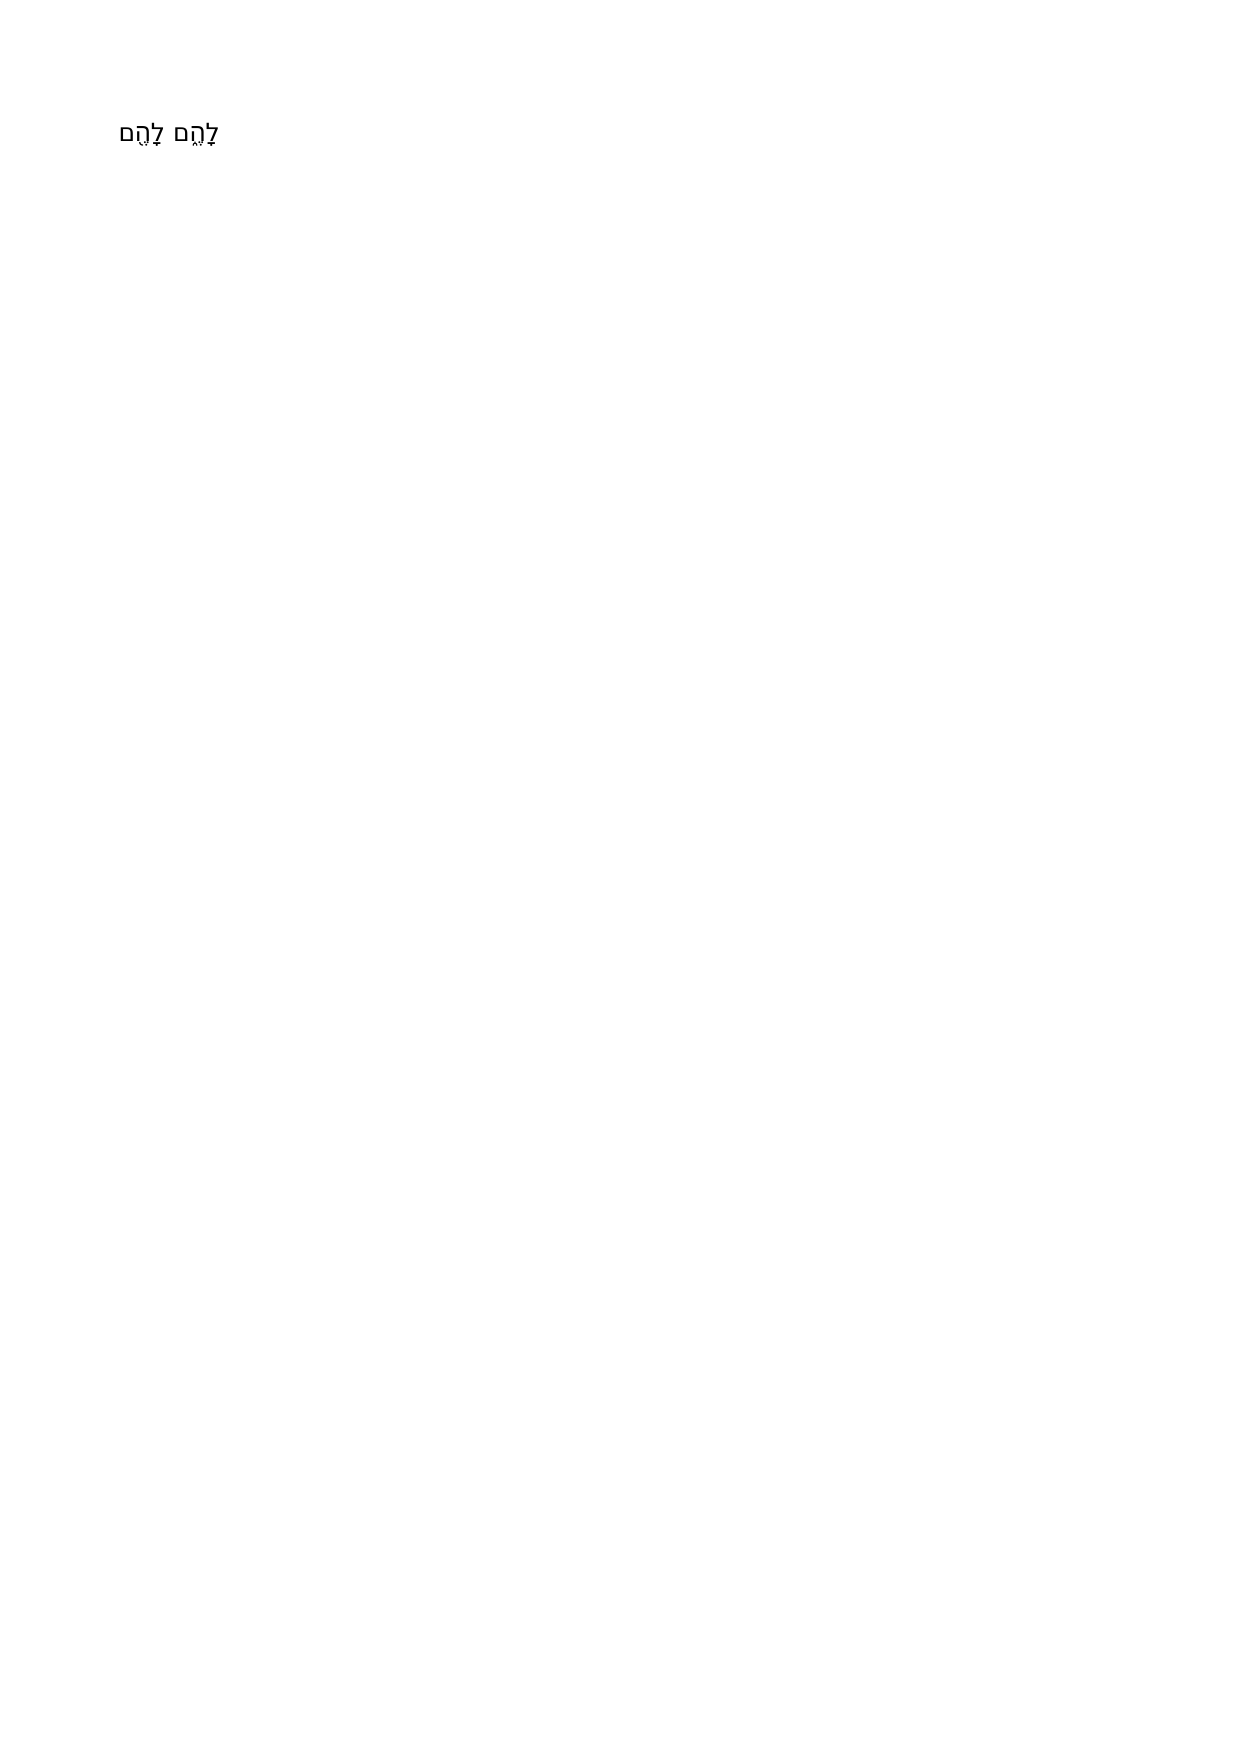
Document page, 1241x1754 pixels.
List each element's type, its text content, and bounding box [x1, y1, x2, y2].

text לָהֶ֑ם לָהֶ֖ם [118, 118, 1122, 147]
